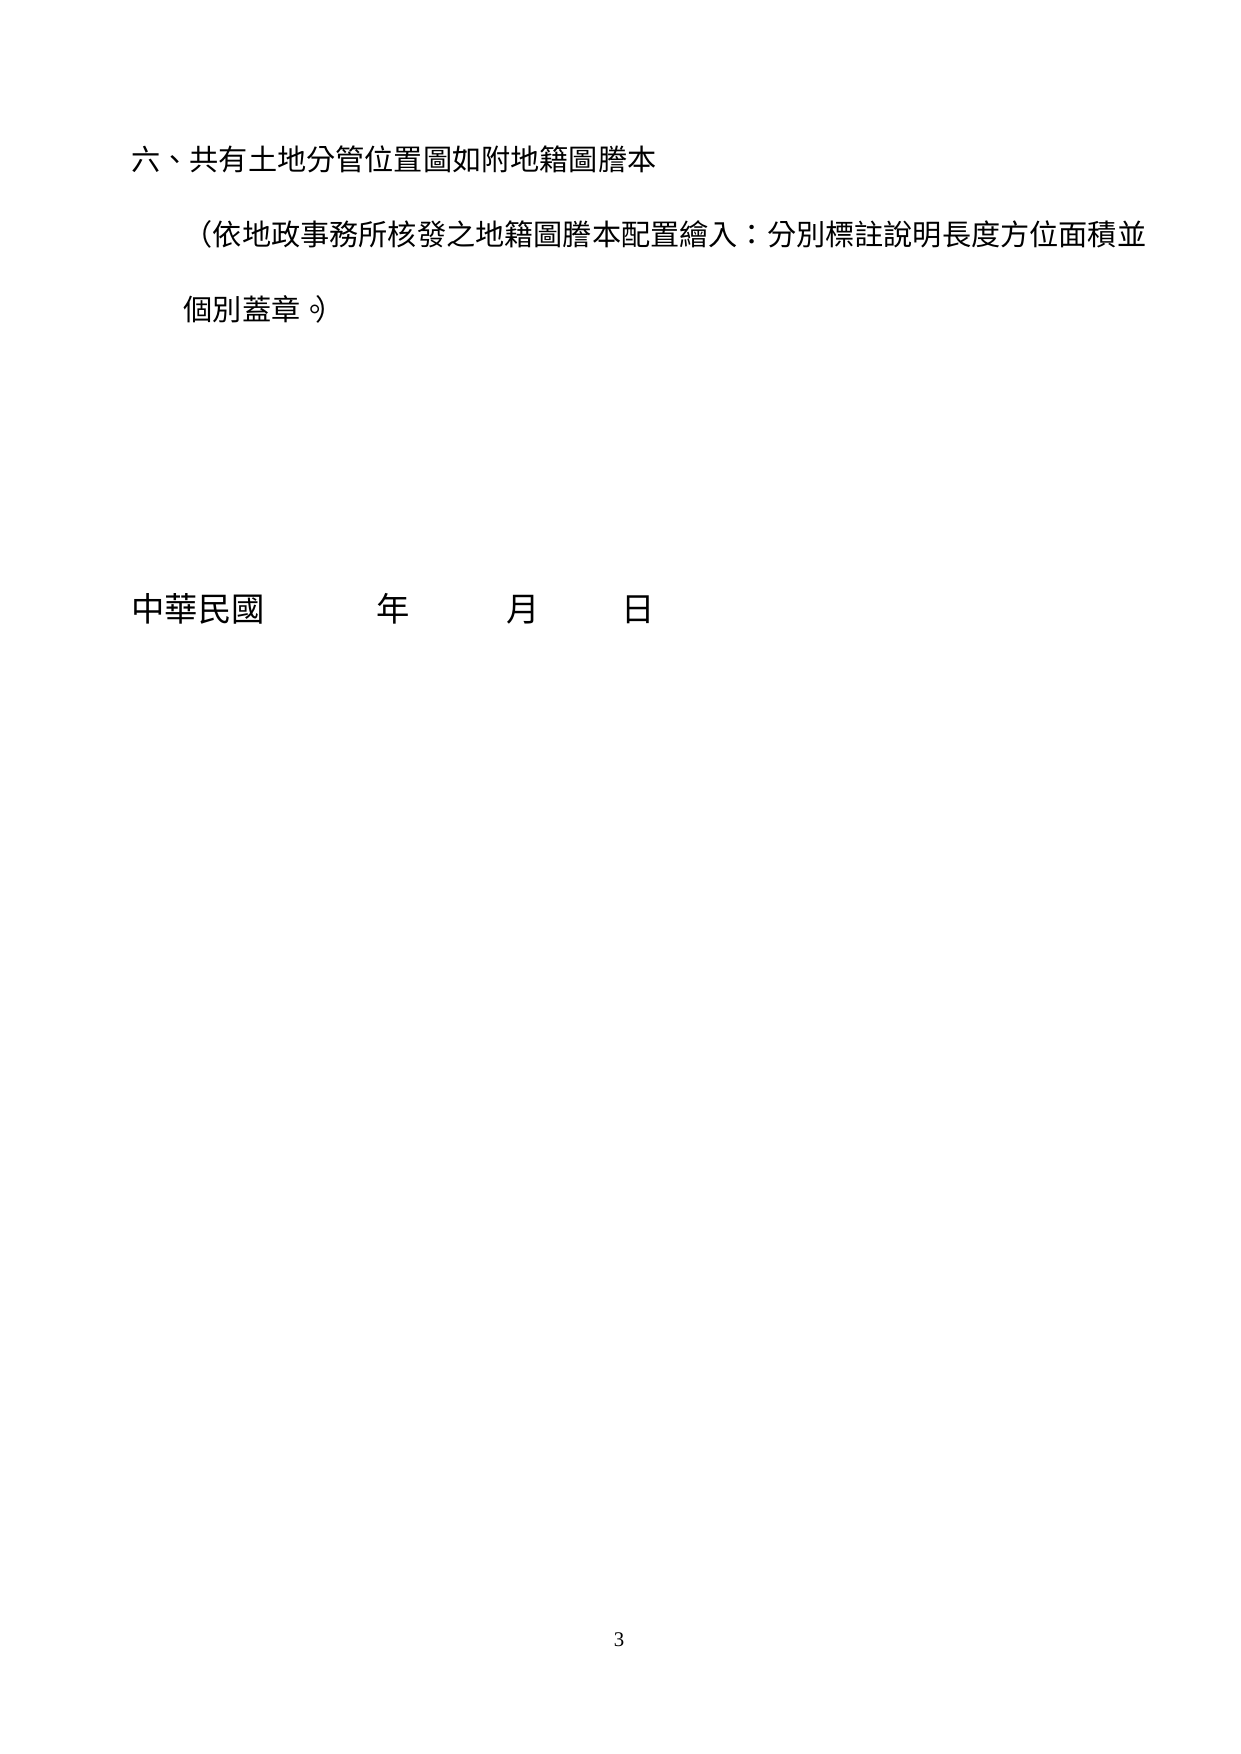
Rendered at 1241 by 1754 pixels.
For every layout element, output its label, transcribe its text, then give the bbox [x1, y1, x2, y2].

text （依地政事務所核發之地籍圖謄本配置繪入：分別標註說明長度方位面積並個別蓋章。） [183, 195, 1162, 345]
text 中華民國 年 月 日 [131, 570, 1162, 645]
text 六、共有土地分管位置圖如附地籍圖謄本 [131, 120, 1162, 195]
